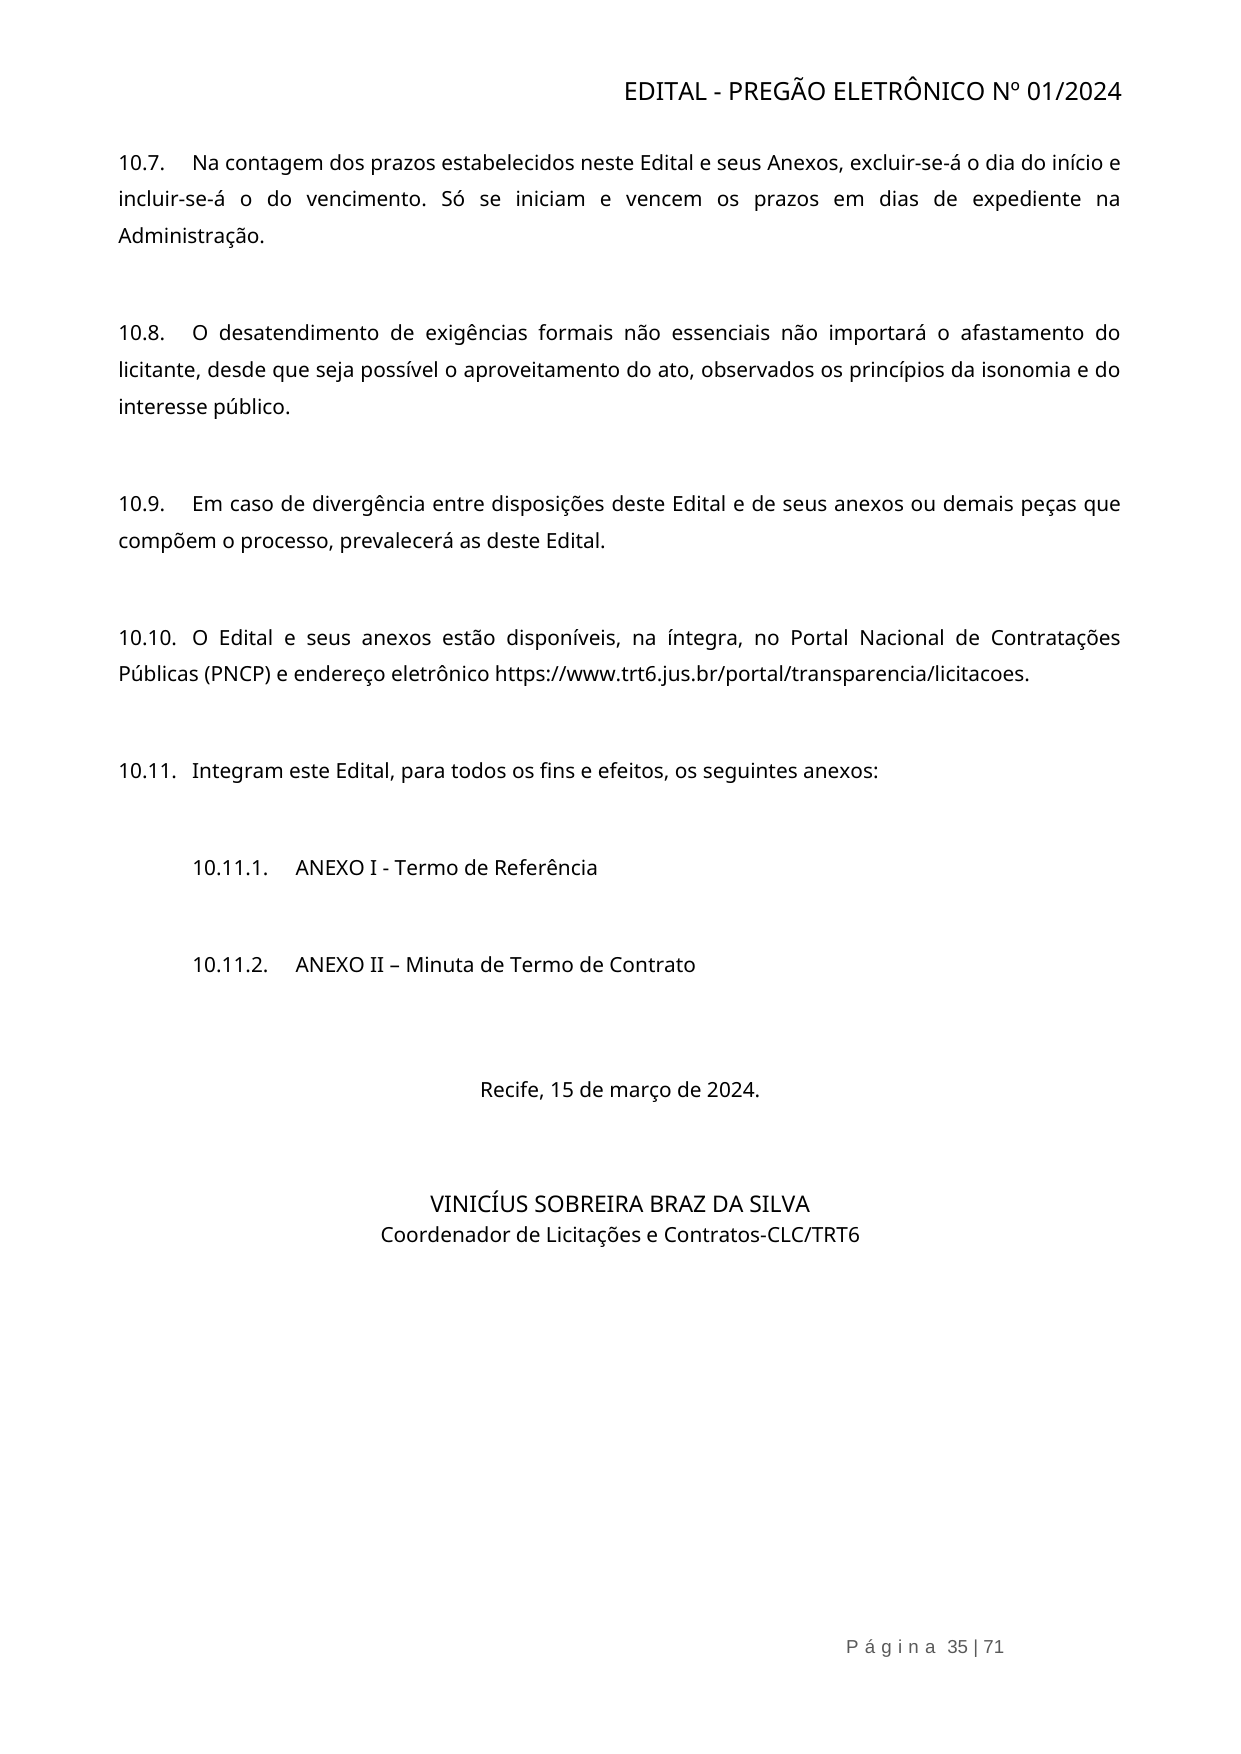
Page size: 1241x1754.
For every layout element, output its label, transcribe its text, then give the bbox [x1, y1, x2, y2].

text VINICÍUS SOBREIRA BRAZ DA SILVA [118, 1188, 1122, 1220]
list O Edital e seus anexos estão disponíveis, na íntegra, no Portal Nacional de Contratações Públicas (PNCP) e endereço eletrônico https://www.trt6.jus.br/portal/transparencia/licitacoes. [118, 623, 1122, 688]
list Em caso de divergência entre disposições deste Edital e de seus anexos ou demais peças que compõem o processo, prevalecerá as deste Edital. [118, 489, 1122, 554]
list O desatendimento de exigências formais não essenciais não importará o afastamento do licitante, desde que seja possível o aproveitamento do ato, observados os princípios da isonomia e do interesse público. [118, 318, 1122, 421]
list ANEXO I - Termo de Referência [118, 853, 1122, 882]
list Integram este Edital, para todos os fins e efeitos, os seguintes anexos: [118, 756, 1122, 785]
text Coordenador de Licitações e Contratos-CLC/TRT6 [118, 1220, 1122, 1248]
list Na contagem dos prazos estabelecidos neste Edital e seus Anexos, excluir-se-á o dia do início e incluir-se-á o do vencimento. Só se iniciam e vencem os prazos em dias de expediente na Administração. [118, 148, 1122, 250]
text Recife, 15 de março de 2024. [118, 1075, 1122, 1103]
list ANEXO II – Minuta de Termo de Contrato [118, 950, 1122, 979]
